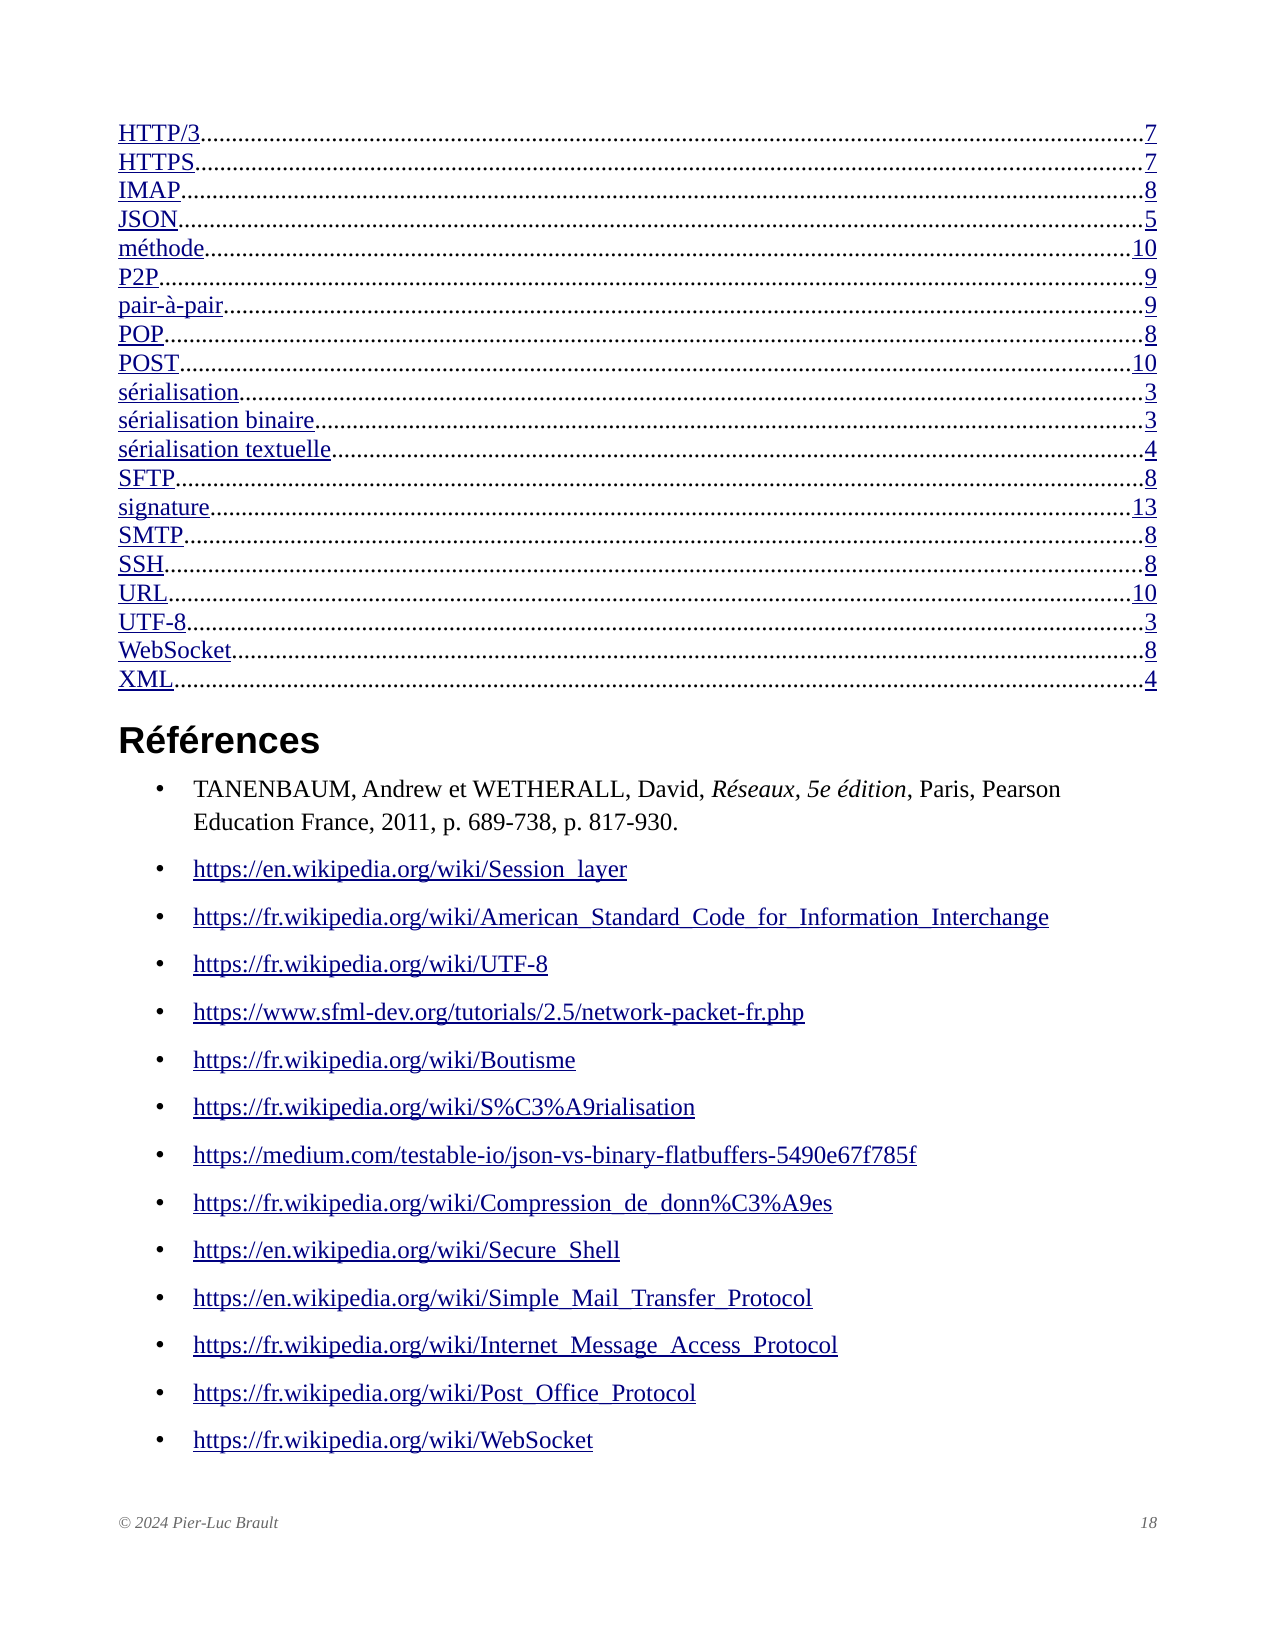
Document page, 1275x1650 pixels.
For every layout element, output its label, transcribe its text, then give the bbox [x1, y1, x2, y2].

text POP 8 [118, 319, 1157, 348]
text XML 4 [118, 664, 1157, 693]
subtitle Références [118, 718, 1157, 761]
text UTF-8 3 [118, 607, 1157, 636]
text sérialisation 3 [118, 377, 1157, 406]
list https://medium.com/testable-io/json-vs-binary-flatbuffers-5490e67f785f [156, 1140, 1157, 1169]
text JSON 5 [118, 204, 1157, 233]
text WebSocket 8 [118, 636, 1157, 664]
text POST 10 [118, 348, 1157, 377]
text signature 13 [118, 492, 1157, 521]
text URL 10 [118, 578, 1157, 607]
text HTTPS 7 [118, 147, 1157, 176]
list https://fr.wikipedia.org/wiki/UTF-8 [156, 949, 1157, 978]
text HTTP/3 7 [118, 118, 1157, 147]
list https://en.wikipedia.org/wiki/Secure_Shell [156, 1235, 1157, 1264]
text SMTP 8 [118, 521, 1157, 549]
text pair-à-pair 9 [118, 291, 1157, 319]
list https://en.wikipedia.org/wiki/Simple_Mail_Transfer_Protocol [156, 1283, 1157, 1312]
text sérialisation binaire 3 [118, 406, 1157, 434]
list https://fr.wikipedia.org/wiki/Internet_Message_Access_Protocol [156, 1330, 1157, 1359]
list https://fr.wikipedia.org/wiki/Post_Office_Protocol [156, 1378, 1157, 1407]
list https://fr.wikipedia.org/wiki/Compression_de_donn%C3%A9es [156, 1188, 1157, 1216]
list https://fr.wikipedia.org/wiki/WebSocket [156, 1426, 1157, 1454]
text SSH 8 [118, 549, 1157, 578]
text IMAP 8 [118, 176, 1157, 204]
list https://en.wikipedia.org/wiki/Session_layer [156, 854, 1157, 883]
list https://www.sfml-dev.org/tutorials/2.5/network-packet-fr.php [156, 997, 1157, 1026]
text sérialisation textuelle 4 [118, 434, 1157, 463]
text méthode 10 [118, 233, 1157, 262]
list https://fr.wikipedia.org/wiki/American_Standard_Code_for_Information_Interchange [156, 902, 1157, 931]
text P2P 9 [118, 262, 1157, 291]
text SFTP 8 [118, 463, 1157, 492]
list TANENBAUM, Andrew et WETHERALL, David, Réseaux, 5e édition, Paris, Pearson Education France, 2011, p. 689-738, p. 817-930. [156, 774, 1157, 836]
list https://fr.wikipedia.org/wiki/S%C3%A9rialisation [156, 1092, 1157, 1121]
list https://fr.wikipedia.org/wiki/Boutisme [156, 1045, 1157, 1073]
